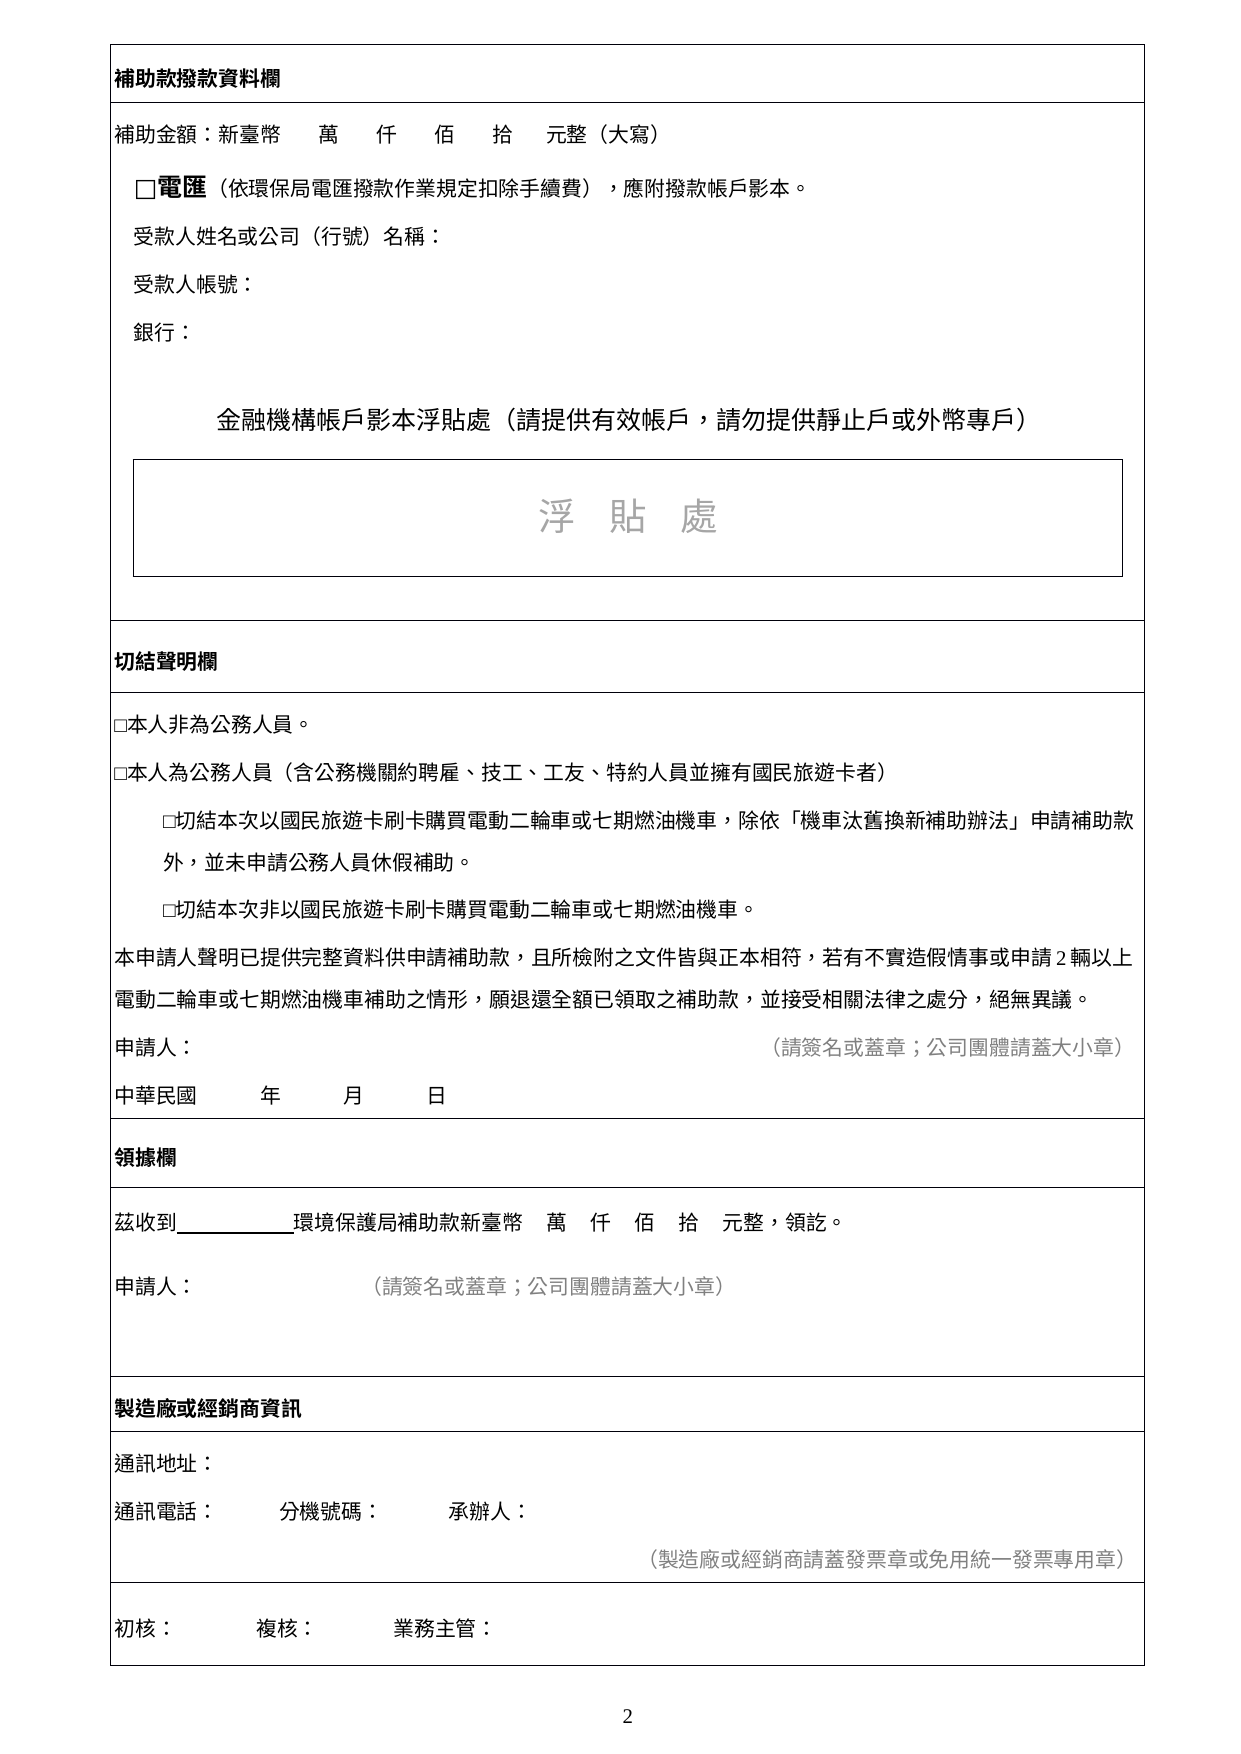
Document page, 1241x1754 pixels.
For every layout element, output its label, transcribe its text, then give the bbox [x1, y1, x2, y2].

table_cell 初核： 複核： 業務主管： [111, 1583, 1144, 1665]
table_cell 補助款撥款資料欄 [111, 45, 1144, 102]
table_cell 通訊地址： 通訊電話： 分機號碼： 承辦人： （製造廠或經銷商請蓋發票章或免用統一發票專用章） [111, 1432, 1144, 1582]
table_cell 製造廠或經銷商資訊 [111, 1377, 1144, 1431]
table_header 浮 貼 處 [134, 460, 1122, 576]
table_cell □本人非為公務人員。 □本人為公務人員（含公務機關約聘雇、技工、工友、特約人員並擁有國民旅遊卡者） □切結本次以國民旅遊卡刷卡購買電動二輪車或七期燃油機車，除依「機車汰舊換新補助辦法」申請補助款外，並未申請公務人員休假補助。 □切結本次非以國民旅遊卡刷卡購買電動二輪車或七期燃油機車。 本申請人聲明已提供完整資料供申請補助款，且所檢附之文件皆與正本相符，若有不實造假情事或申請2輛以上電動二輪車或七期燃油機車補助之情形，願退還全額已領取之補助款，並接受相關法律之處分，絕無異議。 申請人： （請簽名或蓋章；公司團體請蓋大小章） 中華民國 年 月 日 [111, 693, 1144, 1118]
table_cell □電匯（依環保局電匯撥款作業規定扣除手續費），應附撥款帳戶影本。 受款人姓名或公司（行號）名稱： 受款人帳號： 銀行： 金融機構帳戶影本浮貼處（請提供有效帳戶，請勿提供靜止戶或外幣專戶） [111, 157, 1144, 620]
table_cell 補助金額：新臺幣 萬 仟 佰 拾 元整（大寫） [111, 103, 1144, 157]
table_cell 切結聲明欄 [111, 621, 1144, 692]
table_cell 茲收到 環境保護局補助款新臺幣 萬 仟 佰 拾 元整，領訖。 申請人： （請簽名或蓋章；公司團體請蓋大小章） [111, 1188, 1144, 1376]
table_cell 領據欄 [111, 1119, 1144, 1187]
